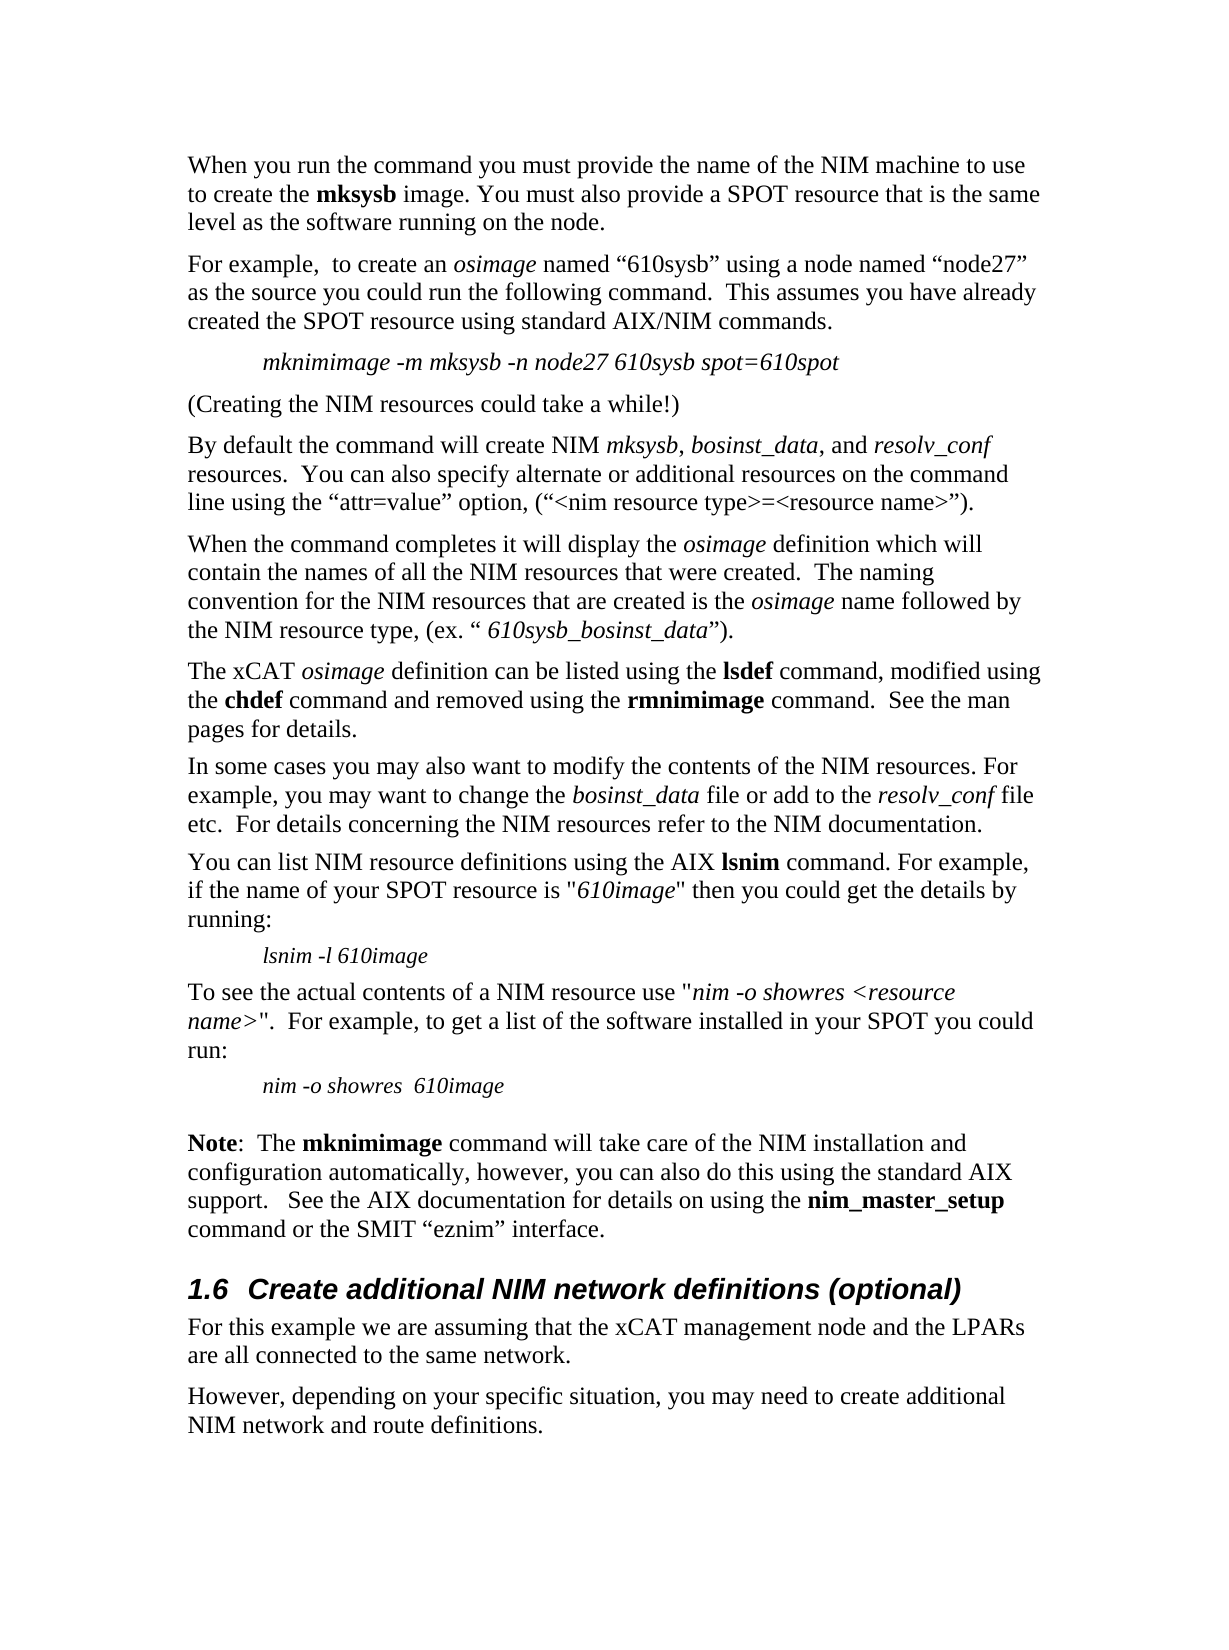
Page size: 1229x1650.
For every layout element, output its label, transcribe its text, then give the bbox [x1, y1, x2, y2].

text You can list NIM resource definitions using the AIX lsnim command. For example, if the name of your SPOT resource is "610image" then you could get the details by running: [187, 847, 1041, 933]
text nim -o showres 610image [187, 1072, 1041, 1099]
text For example, to create an osimage named “610sysb” using a node named “node27” as the source you could run the following command. This assumes you have already created the SPOT resource using standard AIX/NIM commands. [187, 249, 1041, 335]
text The xCAT osimage definition can be listed using the lsdef command, modified using the chdef command and removed using the rmnimimage command. See the man pages for details. [187, 656, 1041, 742]
text By default the command will create NIM mksysb, bosinst_data, and resolv_conf resources. You can also specify alternate or additional resources on the command line using the “attr=value” option, (“<nim resource type>=<resource name>”). [187, 430, 1041, 516]
text In some cases you may also want to modify the contents of the NIM resources. For example, you may want to change the bosinst_data file or add to the resolv_conf file etc. For details concerning the NIM resources refer to the NIM documentation. [187, 751, 1041, 838]
text For this example we are assuming that the xCAT management node and the LPARs are all connected to the same network. [187, 1312, 1041, 1369]
text However, depending on your specific situation, you may need to create additional NIM network and route definitions. [187, 1381, 1041, 1439]
text Note: The mknimimage command will take care of the NIM installation and configuration automatically, however, you can also do this using the standard AIX support. See the AIX documentation for details on using the nim_master_setup command or the SMIT “eznim” interface. [187, 1128, 1041, 1243]
text lsnim -l 610image [187, 942, 1041, 968]
text When the command completes it will display the osimage definition which will contain the names of all the NIM resources that were created. The naming convention for the NIM resources that are created is the osimage name followed by the NIM resource type, (ex. “ 610sysb_bosinst_data”). [187, 529, 1041, 644]
text (Creating the NIM resources could take a while!) [187, 389, 1041, 417]
text When you run the command you must provide the name of the NIM machine to use to create the mksysb image. You must also provide a SPOT resource that is the same level as the software running on the node. [187, 150, 1041, 236]
subtitle Create additional NIM network definitions (optional) [187, 1272, 1041, 1306]
text To see the actual contents of a NIM resource use "nim -o showres <resource name>". For example, to get a list of the software installed in your SPOT you could run: [187, 977, 1041, 1063]
text mknimimage -m mksysb -n node27 610sysb spot=610spot [187, 347, 1041, 376]
